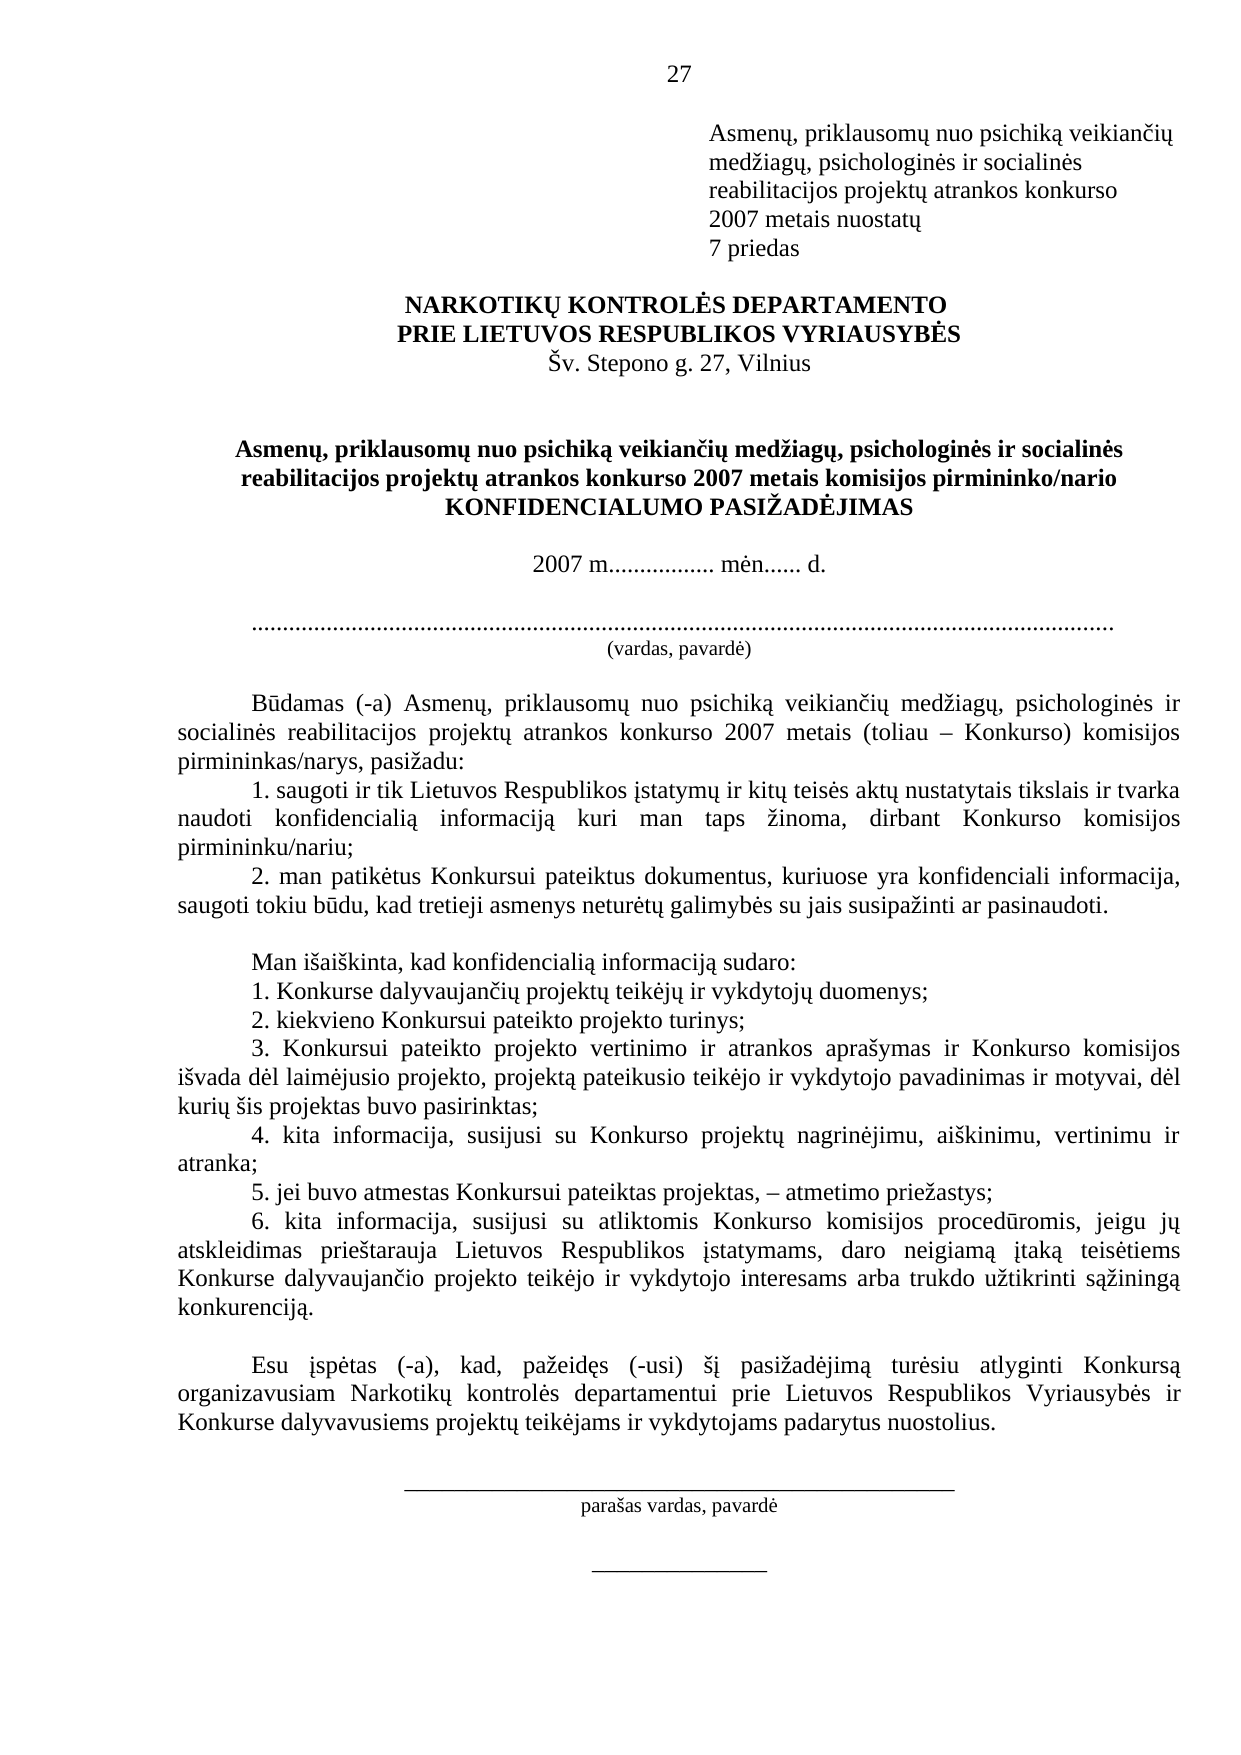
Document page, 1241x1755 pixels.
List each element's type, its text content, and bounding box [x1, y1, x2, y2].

text ______________ [177, 1546, 1181, 1575]
text 4. kita informacija, susijusi su Konkurso projektų nagrinėjimu, aiškinimu, vertinimu ir atranka; [177, 1120, 1181, 1177]
text 2007 metais nuostatų [177, 204, 1181, 233]
text Man išaiškinta, kad konfidencialią informaciją sudaro: [177, 947, 1181, 976]
text 1. saugoti ir tik Lietuvos Respublikos įstatymų ir kitų teisės aktų nustatytais tikslais ir tvarka naudoti konfidencialią informaciją kuri man taps žinoma, dirbant Konkurso komisijos pirmininku/nariu; [177, 775, 1181, 861]
text 3. Konkursui pateikto projekto vertinimo ir atrankos aprašymas ir Konkurso komisijos išvada dėl laimėjusio projekto, projektą pateikusio teikėjo ir vykdytojo pavadinimas ir motyvai, dėl kurių šis projektas buvo pasirinktas; [177, 1033, 1181, 1120]
text Esu įspėtas (-a), kad, pažeidęs (-usi) šį pasižadėjimą turėsiu atlyginti Konkursą organizavusiam Narkotikų kontrolės departamentui prie Lietuvos Respublikos Vyriausybės ir Konkurse dalyvavusiems projektų teikėjams ir vykdytojams padarytus nuostolius. [177, 1350, 1181, 1436]
text 7 priedas [177, 233, 1181, 262]
text Būdamas (-a) Asmenų, priklausomų nuo psichiką veikiančių medžiagų, psichologinės ir socialinės reabilitacijos projektų atrankos konkurso 2007 metais (toliau – Konkurso) komisijos pirmininkas/narys, pasižadu: [177, 688, 1181, 775]
text parašas vardas, pavardė [177, 1493, 1181, 1517]
text NARKOTIKŲ KONTROLĖS DEPARTAMENTO [177, 291, 1181, 319]
text 2. kiekvieno Konkursui pateikto projekto turinys; [177, 1005, 1181, 1033]
text medžiagų, psichologinės ir socialinės [177, 147, 1181, 176]
text 5. jei buvo atmestas Konkursui pateiktas projektas, – atmetimo priežastys; [177, 1177, 1181, 1206]
text ____________________________________________ [177, 1465, 1181, 1493]
text 2. man patikėtus Konkursui pateiktus dokumentus, kuriuose yra konfidenciali informacija, saugoti tokiu būdu, kad tretieji asmenys neturėtų galimybės su jais susipažinti ar pasinaudoti. [177, 861, 1181, 918]
text 1. Konkurse dalyvaujančių projektų teikėjų ir vykdytojų duomenys; [177, 976, 1181, 1005]
text 6. kita informacija, susijusi su atliktomis Konkurso komisijos procedūromis, jeigu jų atskleidimas prieštarauja Lietuvos Respublikos įstatymams, daro neigiamą įtaką teisėtiems Konkurse dalyvaujančio projekto teikėjo ir vykdytojo interesams arba trukdo užtikrinti sąžiningą konkurenciją. [177, 1206, 1181, 1321]
text reabilitacijos projektų atrankos konkurso [177, 176, 1181, 204]
text Šv. Stepono g. 27, Vilnius [177, 348, 1181, 377]
text Asmenų, priklausomų nuo psichiką veikiančių [177, 118, 1181, 147]
text Asmenų, priklausomų nuo psichiką veikiančių medžiagų, psichologinės ir socialinės reabilitacijos projektų atrankos konkurso 2007 metais komisijos pirmininko/nario KONFIDENCIALUMO PASIŽADĖJIMAS [177, 434, 1181, 521]
text 2007 m................. mėn...... d. [177, 549, 1181, 578]
text (vardas, pavardė) [177, 636, 1181, 660]
text PRIE LIETUVOS RESPUBLIKOS VYRIAUSYBĖS [177, 319, 1181, 348]
text . [177, 607, 1181, 636]
